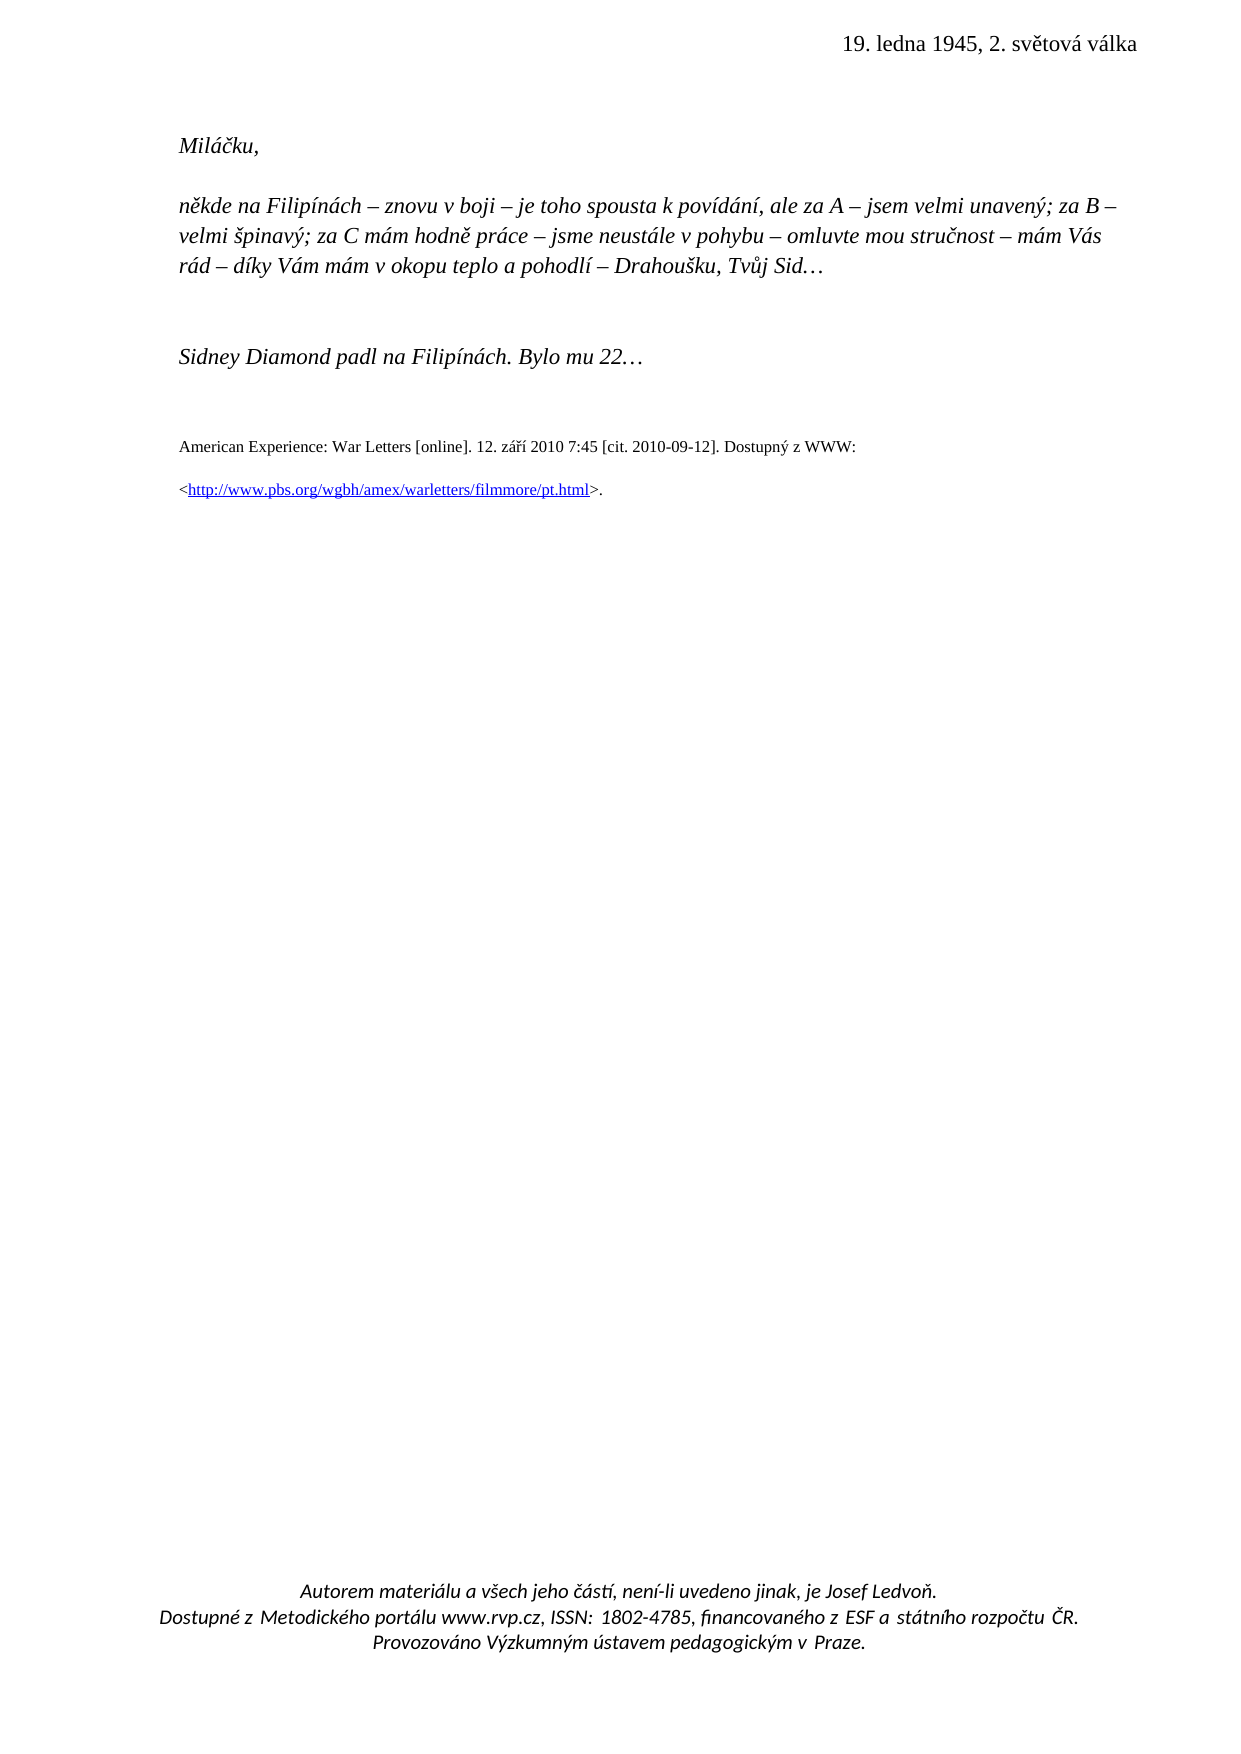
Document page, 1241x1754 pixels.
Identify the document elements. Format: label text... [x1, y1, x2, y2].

text American Experience: War Letters [online]. 12. září 2010 7:45 [cit. 2010-09-12]. Dostupný z WWW: [178, 437, 1137, 456]
text 19. ledna 1945, 2. světová válka [178, 29, 1137, 56]
text Miláčku, někde na Filipínách – znovu v boji – je toho spousta k povídání, ale za A – jsem velmi unavený; za B – velmi špinavý; za C mám hodně práce – jsme neustále v pohybu – omluvte mou stručnost – mám Vás rád – díky Vám mám v okopu teplo a pohodlí – Drahoušku, Tvůj Sid… Sidney Diamond padl na Filipínách. Bylo mu 22… [178, 132, 1137, 369]
text <http://www.pbs.org/wgbh/amex/warletters/filmmore/pt.html>. [178, 480, 1137, 499]
